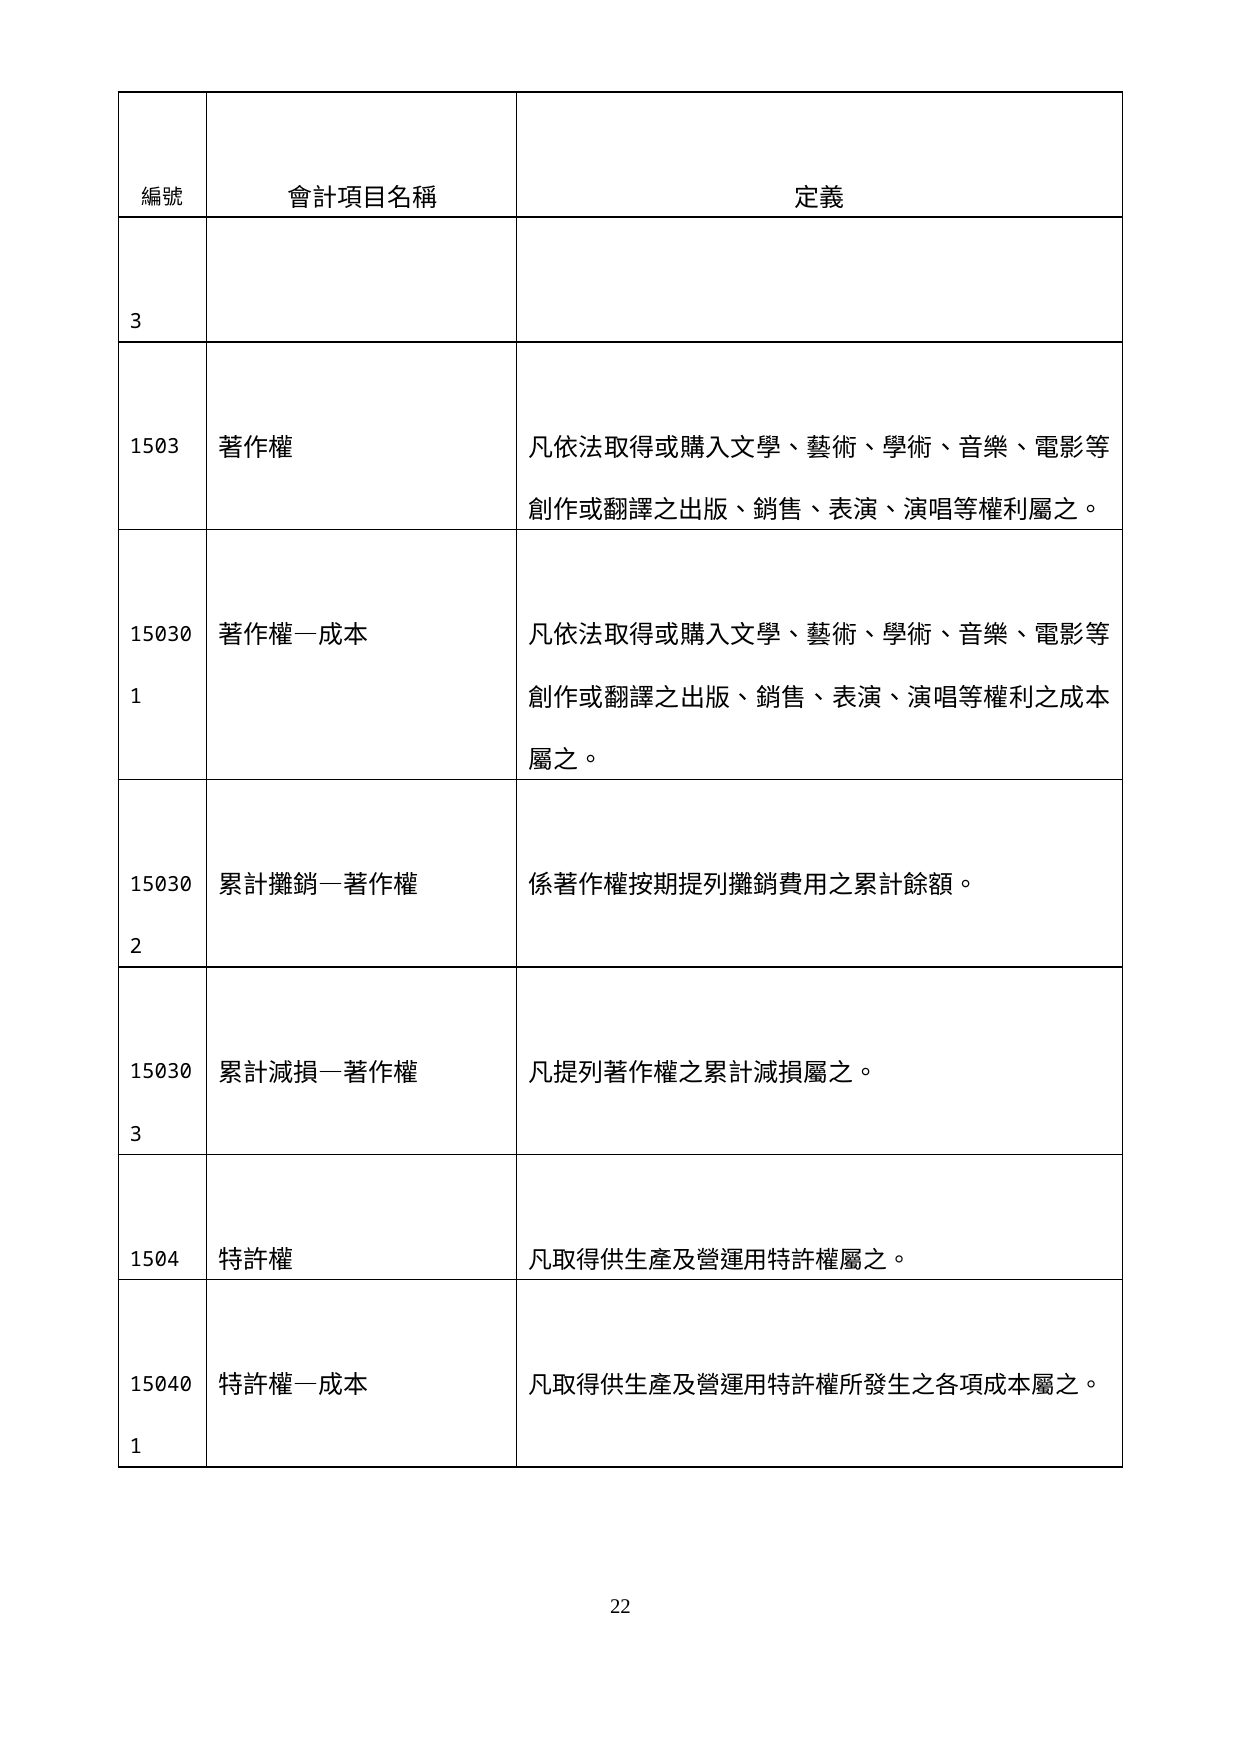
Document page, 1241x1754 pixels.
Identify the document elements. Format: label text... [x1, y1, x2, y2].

table_cell 150301 [119, 530, 206, 779]
table_cell 凡取得供生產及營運用特許權所發生之各項成本屬之。 [517, 1280, 1122, 1466]
table_cell 150303 [119, 968, 206, 1154]
table_cell 特許權—成本 [207, 1280, 516, 1466]
table_cell 凡提列著作權之累計減損屬之。 [517, 968, 1122, 1154]
table_cell 凡依法取得或購入文學、藝術、學術、音樂、電影等創作或翻譯之出版、銷售、表演、演唱等權利之成本屬之。 [517, 530, 1122, 779]
table_cell 3 [119, 218, 206, 341]
table_cell 150302 [119, 780, 206, 966]
table_cell [517, 218, 1122, 341]
table_cell 1504 [119, 1155, 206, 1279]
table_cell 150401 [119, 1280, 206, 1466]
table_header 定義 [517, 93, 1122, 216]
table_header 會計項目名稱 [207, 93, 516, 216]
table_cell 累計攤銷—著作權 [207, 780, 516, 966]
table_header 編號 [119, 93, 206, 216]
table_cell 1503 [119, 343, 206, 529]
table_cell 凡依法取得或購入文學、藝術、學術、音樂、電影等創作或翻譯之出版、銷售、表演、演唱等權利屬之。 [517, 343, 1122, 529]
table_cell 累計減損—著作權 [207, 968, 516, 1154]
table_cell 凡取得供生產及營運用特許權屬之。 [517, 1155, 1122, 1279]
table_cell 特許權 [207, 1155, 516, 1279]
table_cell 著作權 [207, 343, 516, 529]
table_cell [207, 218, 516, 341]
table_cell 著作權—成本 [207, 530, 516, 779]
table_cell 係著作權按期提列攤銷費用之累計餘額。 [517, 780, 1122, 966]
